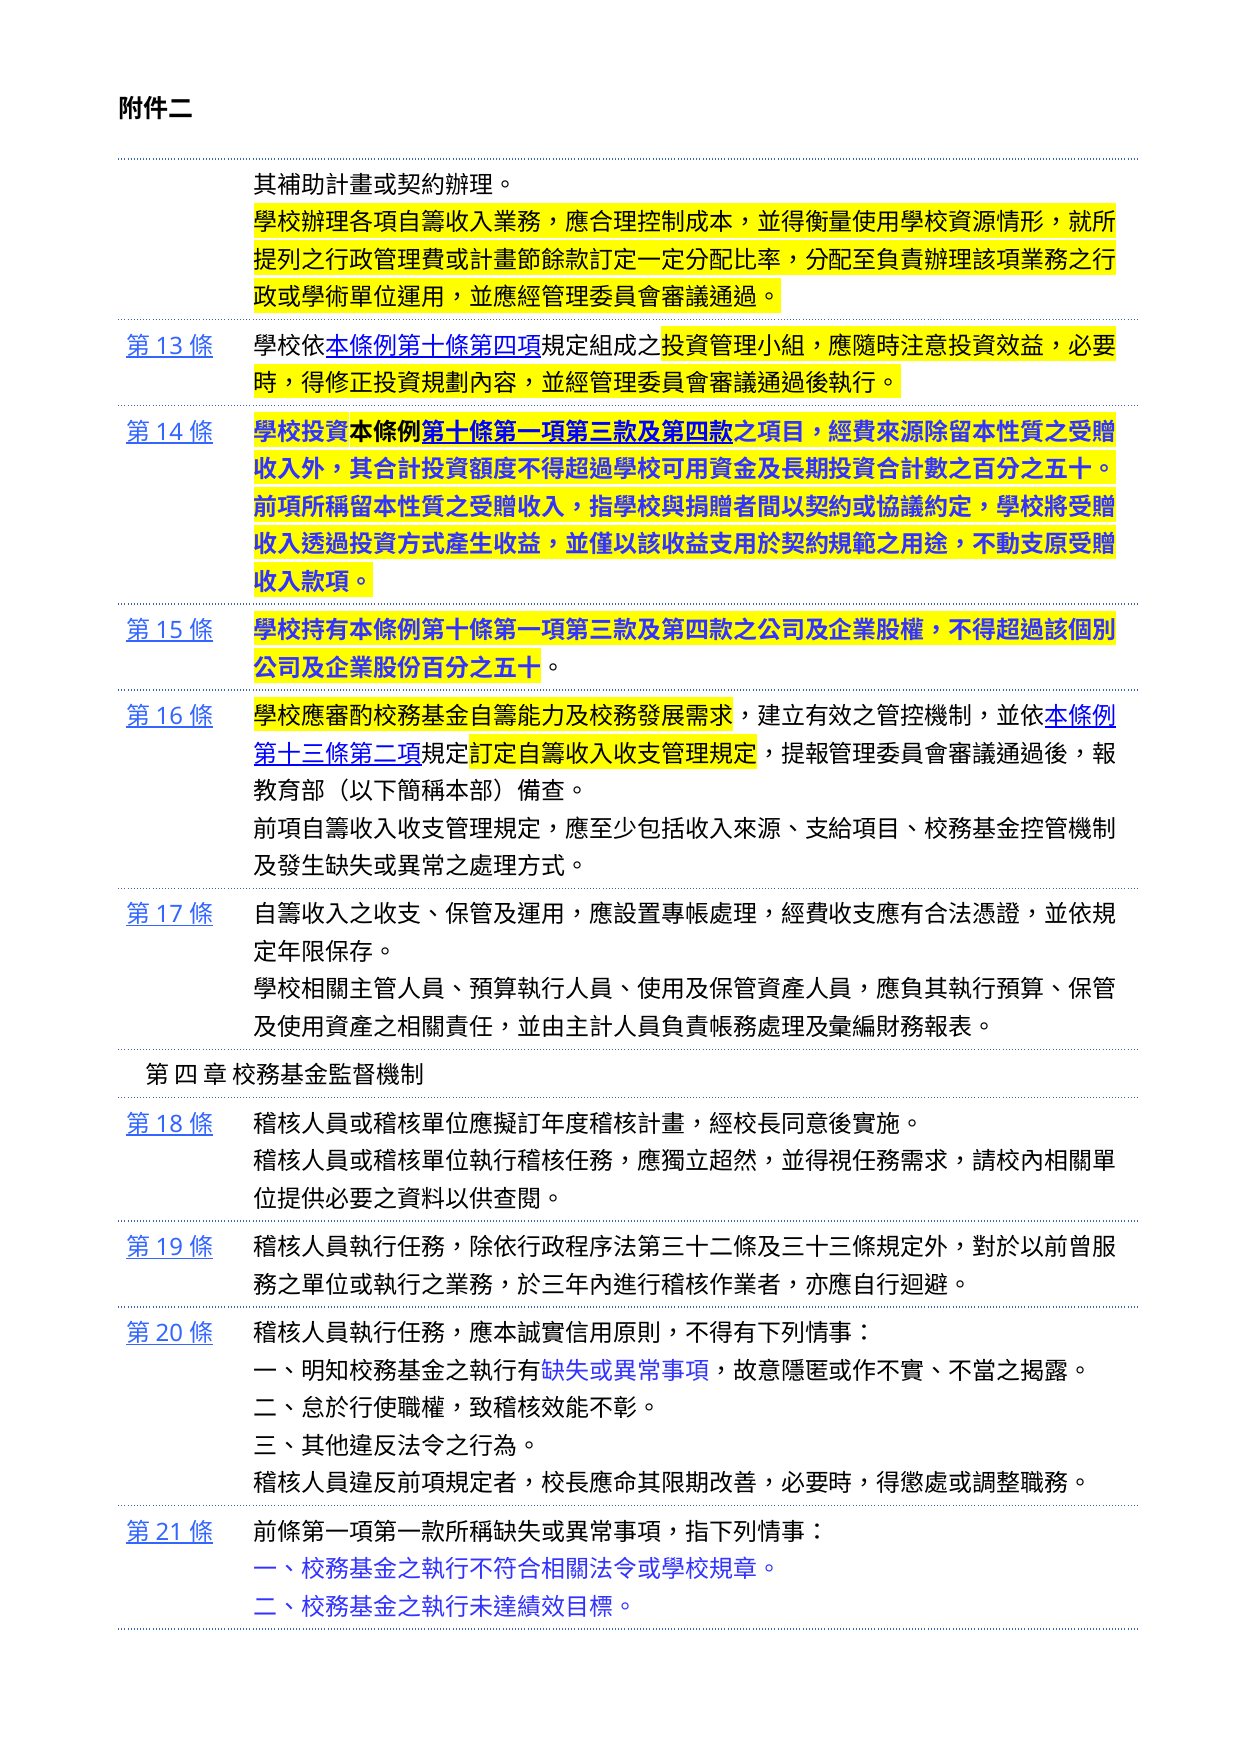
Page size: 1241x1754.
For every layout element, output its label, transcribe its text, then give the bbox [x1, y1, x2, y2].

table_cell 其補助計畫或契約辦理。 學校辦理各項自籌收入業務，應合理控制成本，並得衡量使用學校資源情形，就所提列之行政管理費或計畫節餘款訂定一定分配比率，分配至負責辦理該項業務之行政或學術單位運用，並應經管理委員會審議通過。 [246, 158, 1137, 319]
table_cell 第 16 條 [118, 689, 229, 887]
table_cell [229, 1097, 246, 1220]
table_cell 第 四 章 校務基金監督機制 [118, 1049, 1137, 1097]
table_cell 稽核人員執行任務，除依行政程序法第三十二條及三十三條規定外，對於以前曾服務之單位或執行之業務，於三年內進行稽核作業者，亦應自行迴避。 [246, 1220, 1137, 1306]
table_cell 第 13 條 [118, 319, 229, 405]
table_cell 第 18 條 [118, 1097, 229, 1220]
table_cell 第 19 條 [118, 1220, 229, 1306]
table_cell 第 20 條 [118, 1306, 229, 1505]
table_cell 學校投資本條例第十條第一項第三款及第四款之項目，經費來源除留本性質之受贈收入外，其合計投資額度不得超過學校可用資金及長期投資合計數之百分之五十。 前項所稱留本性質之受贈收入，指學校與捐贈者間以契約或協議約定，學校將受贈收入透過投資方式產生收益，並僅以該收益支用於契約規範之用途，不動支原受贈收入款項。 [246, 405, 1137, 603]
table_cell [229, 158, 246, 319]
table_cell 學校應審酌校務基金自籌能力及校務發展需求，建立有效之管控機制，並依本條例第十三條第二項規定訂定自籌收入收支管理規定，提報管理委員會審議通過後，報教育部（以下簡稱本部）備查。 前項自籌收入收支管理規定，應至少包括收入來源、支給項目、校務基金控管機制及發生缺失或異常之處理方式。 [246, 689, 1137, 887]
table_cell 前條第一項第一款所稱缺失或異常事項，指下列情事： 一、校務基金之執行不符合相關法令或學校規章。 二、校務基金之執行未達績效目標。 [246, 1505, 1137, 1628]
table_cell 自籌收入之收支、保管及運用，應設置專帳處理，經費收支應有合法憑證，並依規定年限保存。 學校相關主管人員、預算執行人員、使用及保管資產人員，應負其執行預算、保管及使用資產之相關責任，並由主計人員負責帳務處理及彙編財務報表。 [246, 888, 1137, 1048]
table_cell [229, 1505, 246, 1628]
table_cell 第 15 條 [118, 603, 229, 689]
table_cell [229, 319, 246, 405]
table_cell [229, 1220, 246, 1306]
table_cell [229, 405, 246, 603]
table_cell 稽核人員或稽核單位應擬訂年度稽核計畫，經校長同意後實施。 稽核人員或稽核單位執行稽核任務，應獨立超然，並得視任務需求，請校內相關單位提供必要之資料以供查閱。 [246, 1097, 1137, 1220]
table_cell [229, 603, 246, 689]
table_cell 第 21 條 [118, 1505, 229, 1628]
table_cell 第 14 條 [118, 405, 229, 603]
table_cell 學校依本條例第十條第四項規定組成之投資管理小組，應隨時注意投資效益，必要時，得修正投資規劃內容，並經管理委員會審議通過後執行。 [246, 319, 1137, 405]
table_cell [229, 689, 246, 887]
table_cell 第 17 條 [118, 888, 229, 1048]
table_cell [229, 888, 246, 1048]
table_cell [229, 1306, 246, 1505]
table_cell 學校持有本條例第十條第一項第三款及第四款之公司及企業股權，不得超過該個別公司及企業股份百分之五十。 [246, 603, 1137, 689]
table_cell 稽核人員執行任務，應本誠實信用原則，不得有下列情事： 一、明知校務基金之執行有缺失或異常事項，故意隱匿或作不實、不當之揭露。 二、怠於行使職權，致稽核效能不彰。 三、其他違反法令之行為。 稽核人員違反前項規定者，校長應命其限期改善，必要時，得懲處或調整職務。 [246, 1306, 1137, 1505]
table_cell [118, 158, 229, 319]
